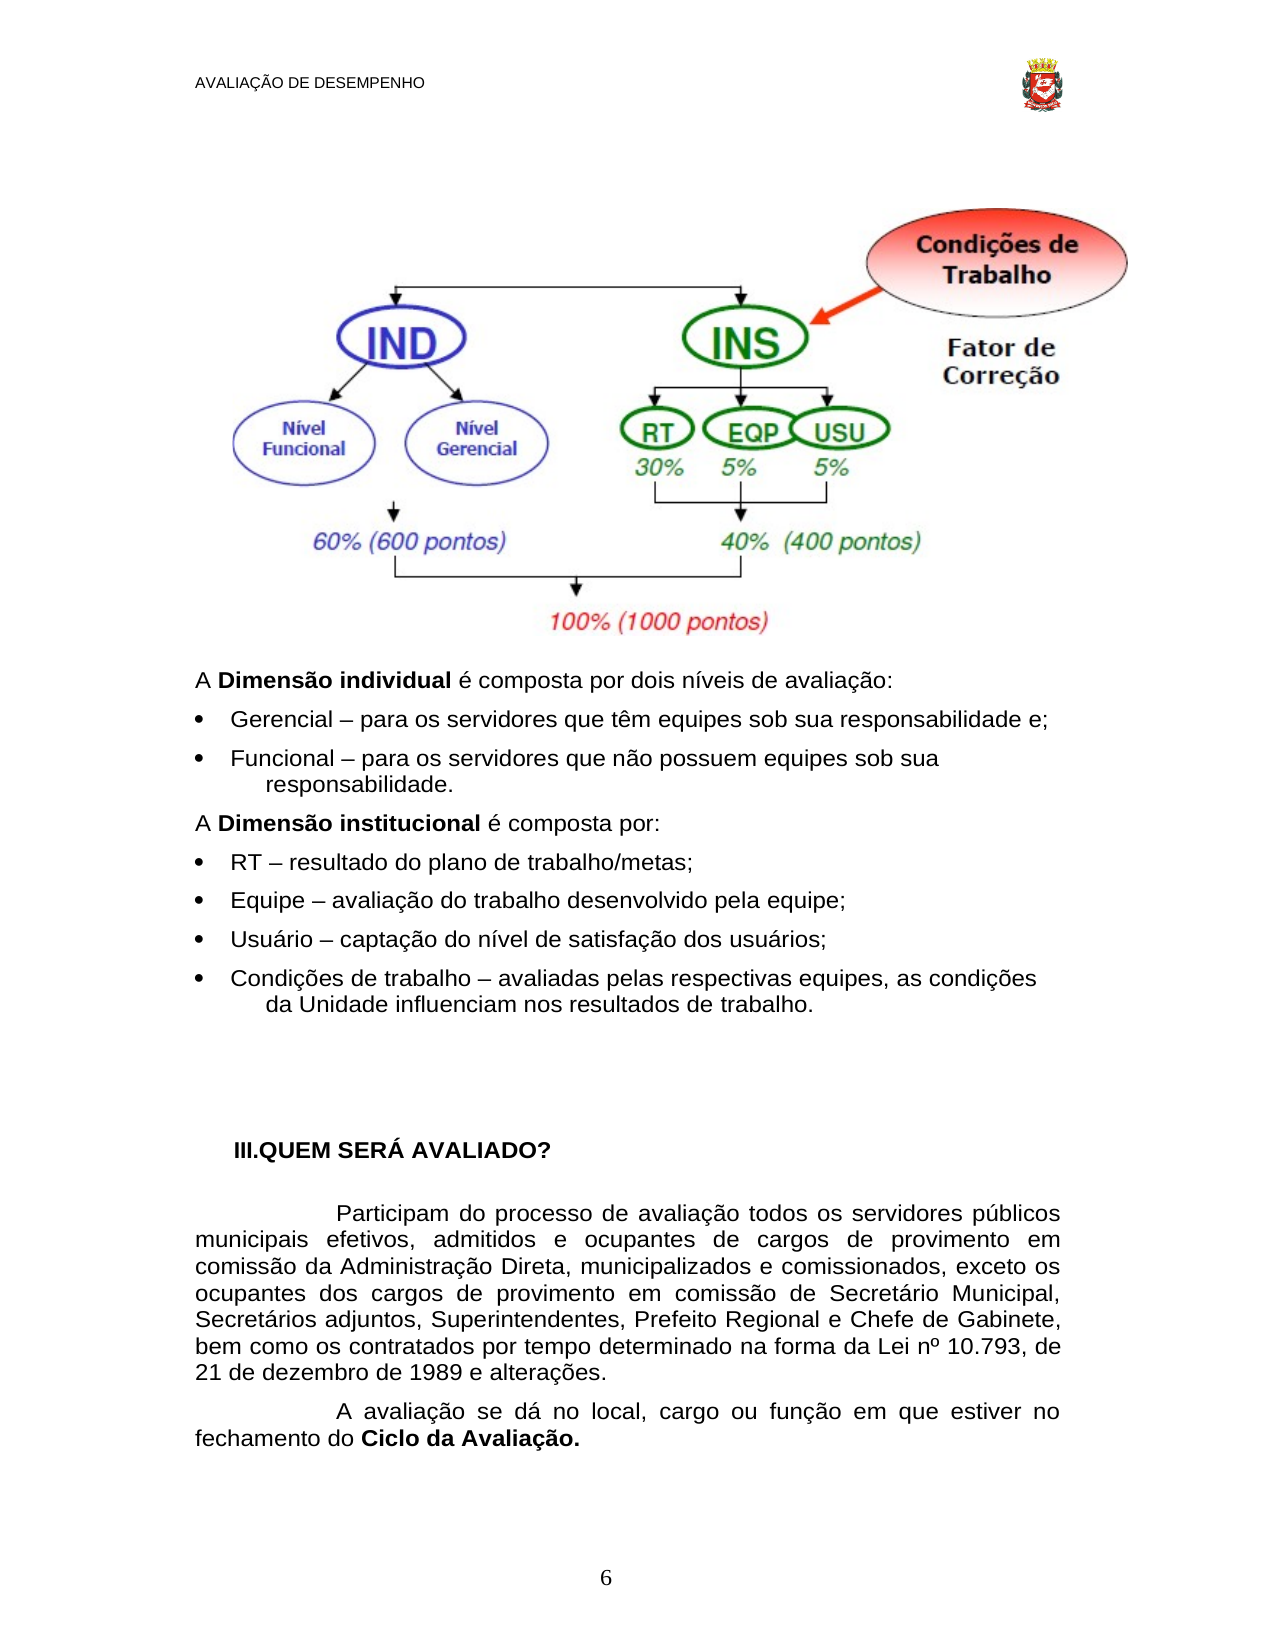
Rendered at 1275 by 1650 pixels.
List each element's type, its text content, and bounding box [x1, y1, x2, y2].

list Equipe – avaliação do trabalho desenvolvido pela equipe; [195, 887, 1233, 913]
list Condições de trabalho – avaliadas pelas respectivas equipes, as condições da Unidade influenciam nos resultados de trabalho. [195, 964, 1061, 1017]
text Participam do processo de avaliação todos os servidores públicos municipais efetivos, admitidos e ocupantes de cargos de provimento em comissão da Administração Direta, municipalizados e comissionados, exceto os ocupantes dos cargos de provimento em comissão de Secretário Municipal, Secretários adjuntos, Superintendentes, Prefeito Regional e Chefe de Gabinete, bem como os contratados por tempo determinado na forma da Lei nº 10.793, de 21 de dezembro de 1989 e alterações. [195, 1200, 1061, 1386]
list Funcional – para os servidores que não possuem equipes sob sua responsabilidade. [195, 745, 1061, 798]
text A Dimensão individual é composta por dois níveis de avaliação: [195, 667, 1233, 694]
list RT – resultado do plano de trabalho/metas; [195, 849, 1233, 875]
list Gerencial – para os servidores que têm equipes sob sua responsabilidade e; [195, 706, 1061, 733]
list Usuário – captação do nível de satisfação dos usuários; [195, 926, 1233, 952]
text A Dimensão institucional é composta por: [195, 810, 1233, 836]
list QUEM SERÁ AVALIADO? [233, 1137, 1233, 1163]
text A avaliação se dá no local, cargo ou função em que estiver no fechamento do Ciclo da Avaliação. [195, 1398, 1061, 1451]
